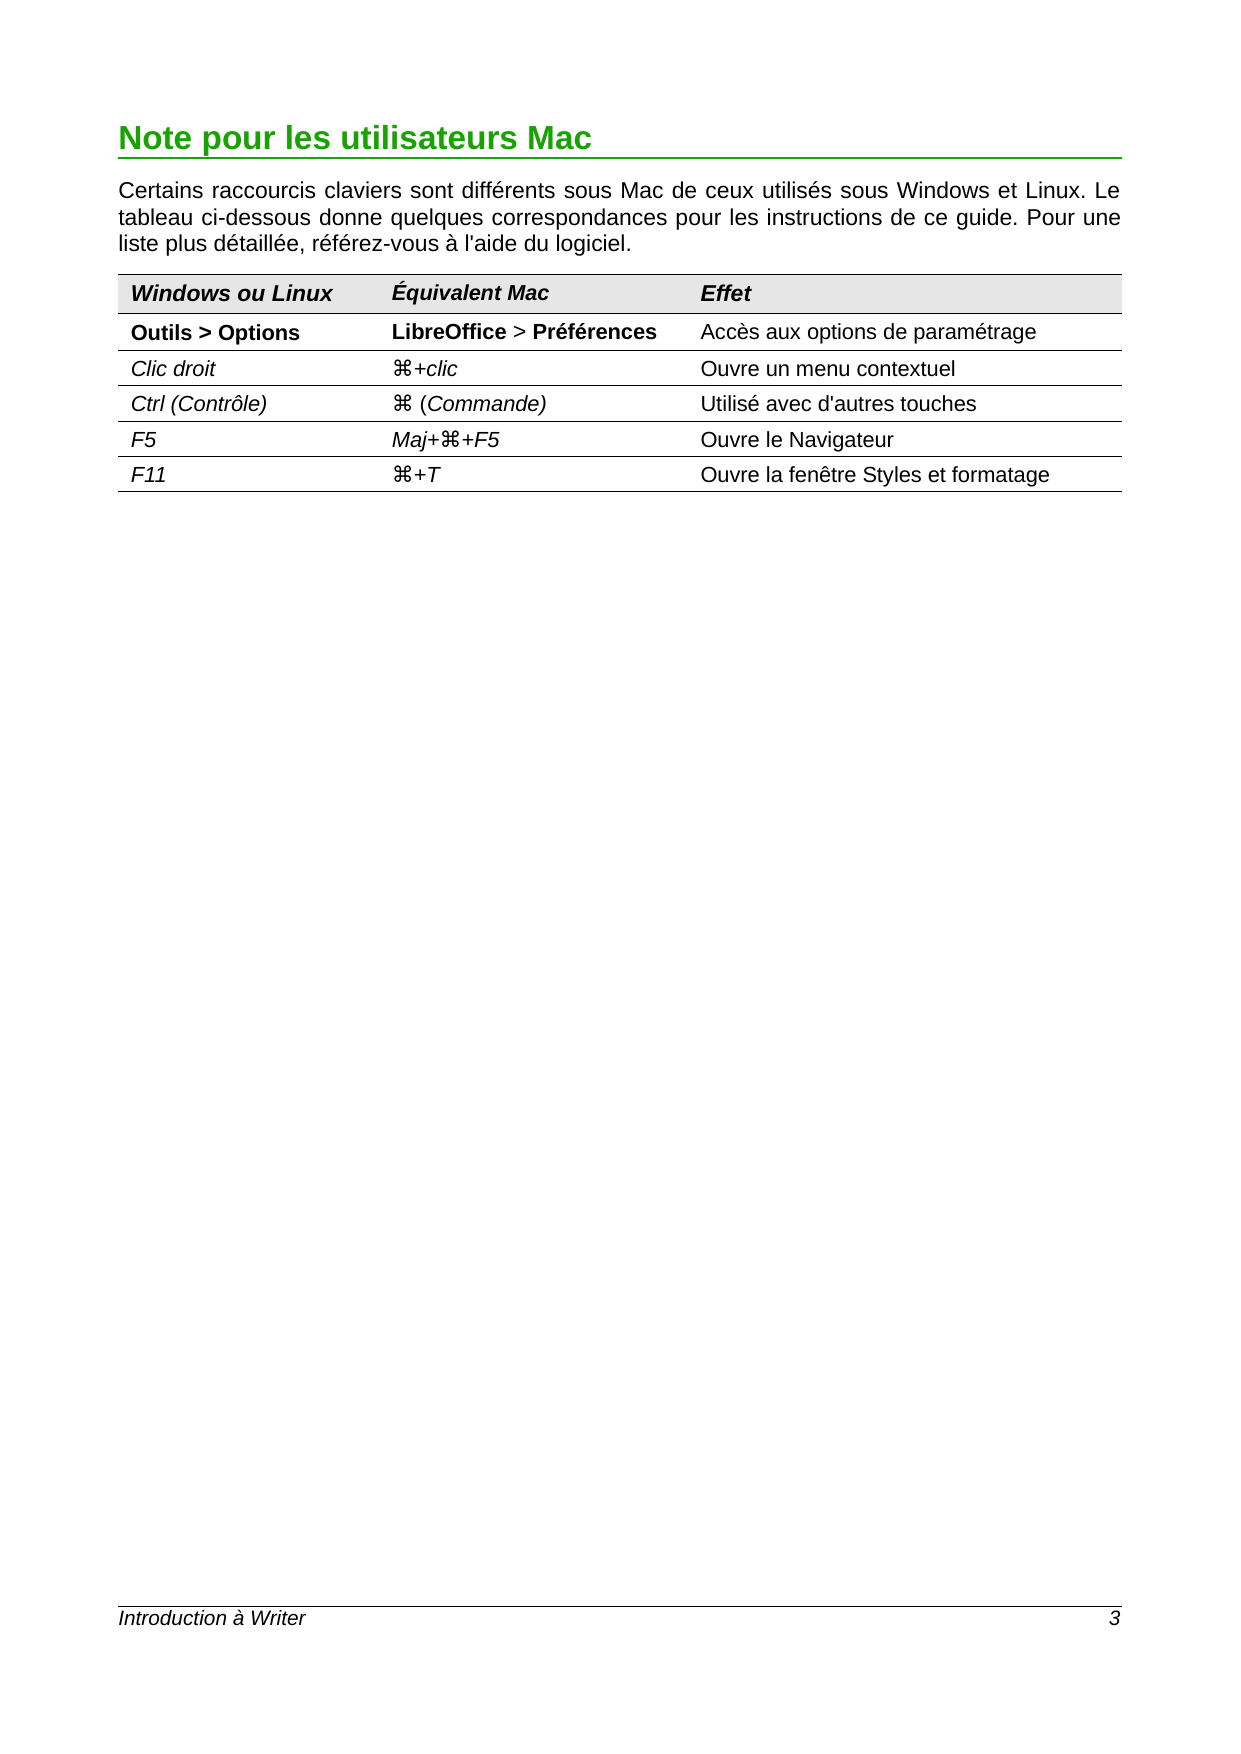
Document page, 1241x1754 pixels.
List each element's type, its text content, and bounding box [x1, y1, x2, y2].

table_cell Clic droit [118, 351, 379, 385]
table_cell F11 [118, 457, 379, 491]
table_cell Ctrl (Contrôle) [118, 386, 379, 421]
table_cell Utilisé avec d'autres touches [688, 386, 1122, 421]
table_cell Ouvre la fenêtre Styles et formatage [688, 457, 1122, 491]
table_cell ⌘ (Commande) [379, 386, 688, 421]
table_header Windows ou Linux [118, 275, 379, 313]
table_cell ⌘+clic [379, 351, 688, 385]
table_cell F5 [118, 422, 379, 456]
table_cell Ouvre un menu contextuel [688, 351, 1122, 385]
subtitle Note pour les utilisateurs Mac [118, 118, 1122, 157]
table_cell Outils > Options [118, 314, 379, 350]
table_cell ⌘+T [379, 457, 688, 491]
table_cell LibreOffice > Préférences [379, 314, 688, 350]
table_cell Ouvre le Navigateur [688, 422, 1122, 456]
text Certains raccourcis claviers sont différents sous Mac de ceux utilisés sous Windows et Linux. Le tableau ci-dessous donne quelques correspondances pour les instructions de ce guide. Pour une liste plus détaillée, référez-vous à l'aide du logiciel. [118, 177, 1122, 257]
table_cell Maj+⌘+F5 [379, 422, 688, 456]
table_header Effet [688, 275, 1122, 313]
table_header Équivalent Mac [379, 275, 688, 313]
table_cell Accès aux options de paramétrage [688, 314, 1122, 350]
